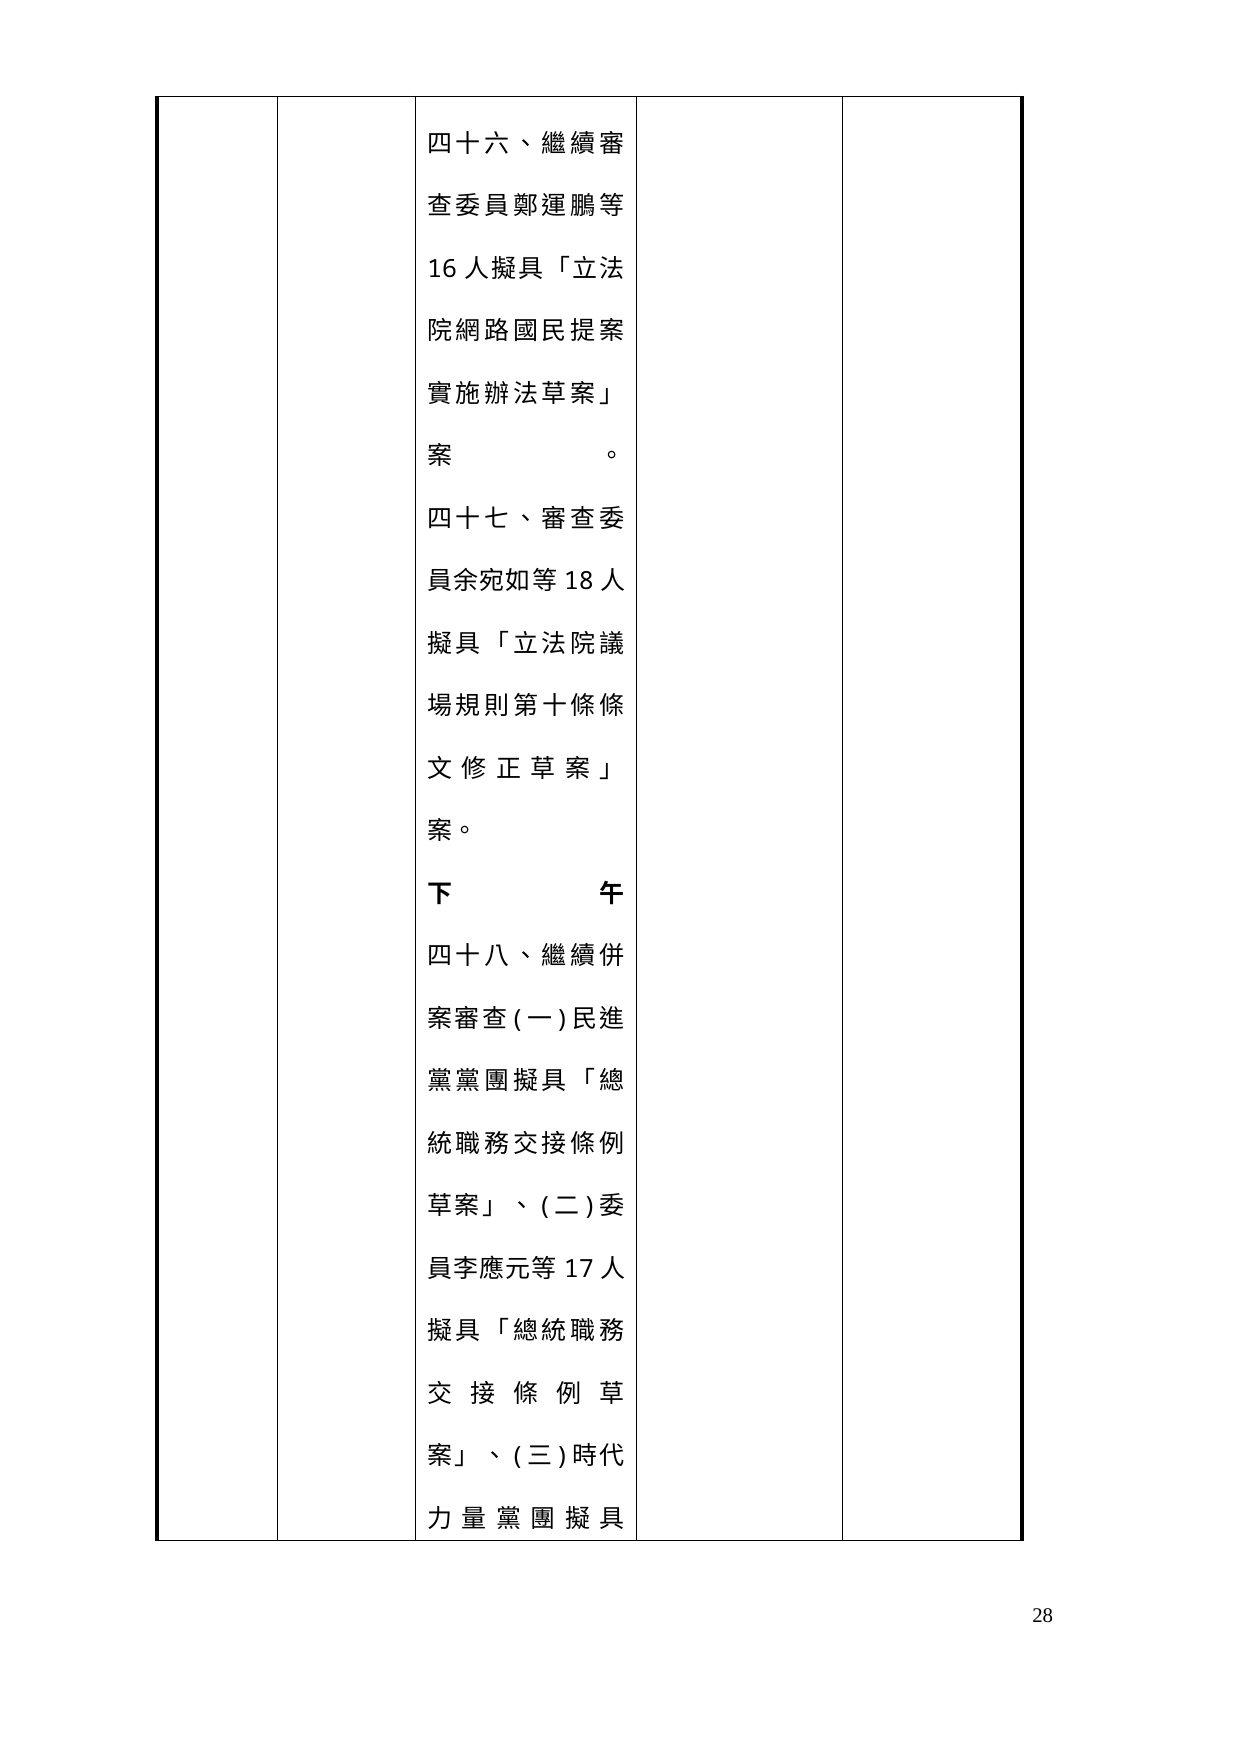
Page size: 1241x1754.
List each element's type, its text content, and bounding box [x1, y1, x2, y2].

table_cell [159, 97, 277, 1540]
table_cell 四十六、繼續審查委員鄭運鵬等16人擬具「立法院網路國民提案實施辦法草案」案。 四十七、審查委員余宛如等18人擬具「立法院議場規則第十條條文修正草案」案。 下午 四十八、繼續併案審查(一)民進黨黨團擬具「總統職務交接條例草案」、(二)委員李應元等17人擬具「總統職務交接條例草案」、(三)時代力量黨團擬具 [416, 97, 636, 1540]
table_cell [278, 97, 415, 1540]
table_cell [843, 97, 1020, 1540]
table_cell [637, 97, 842, 1540]
